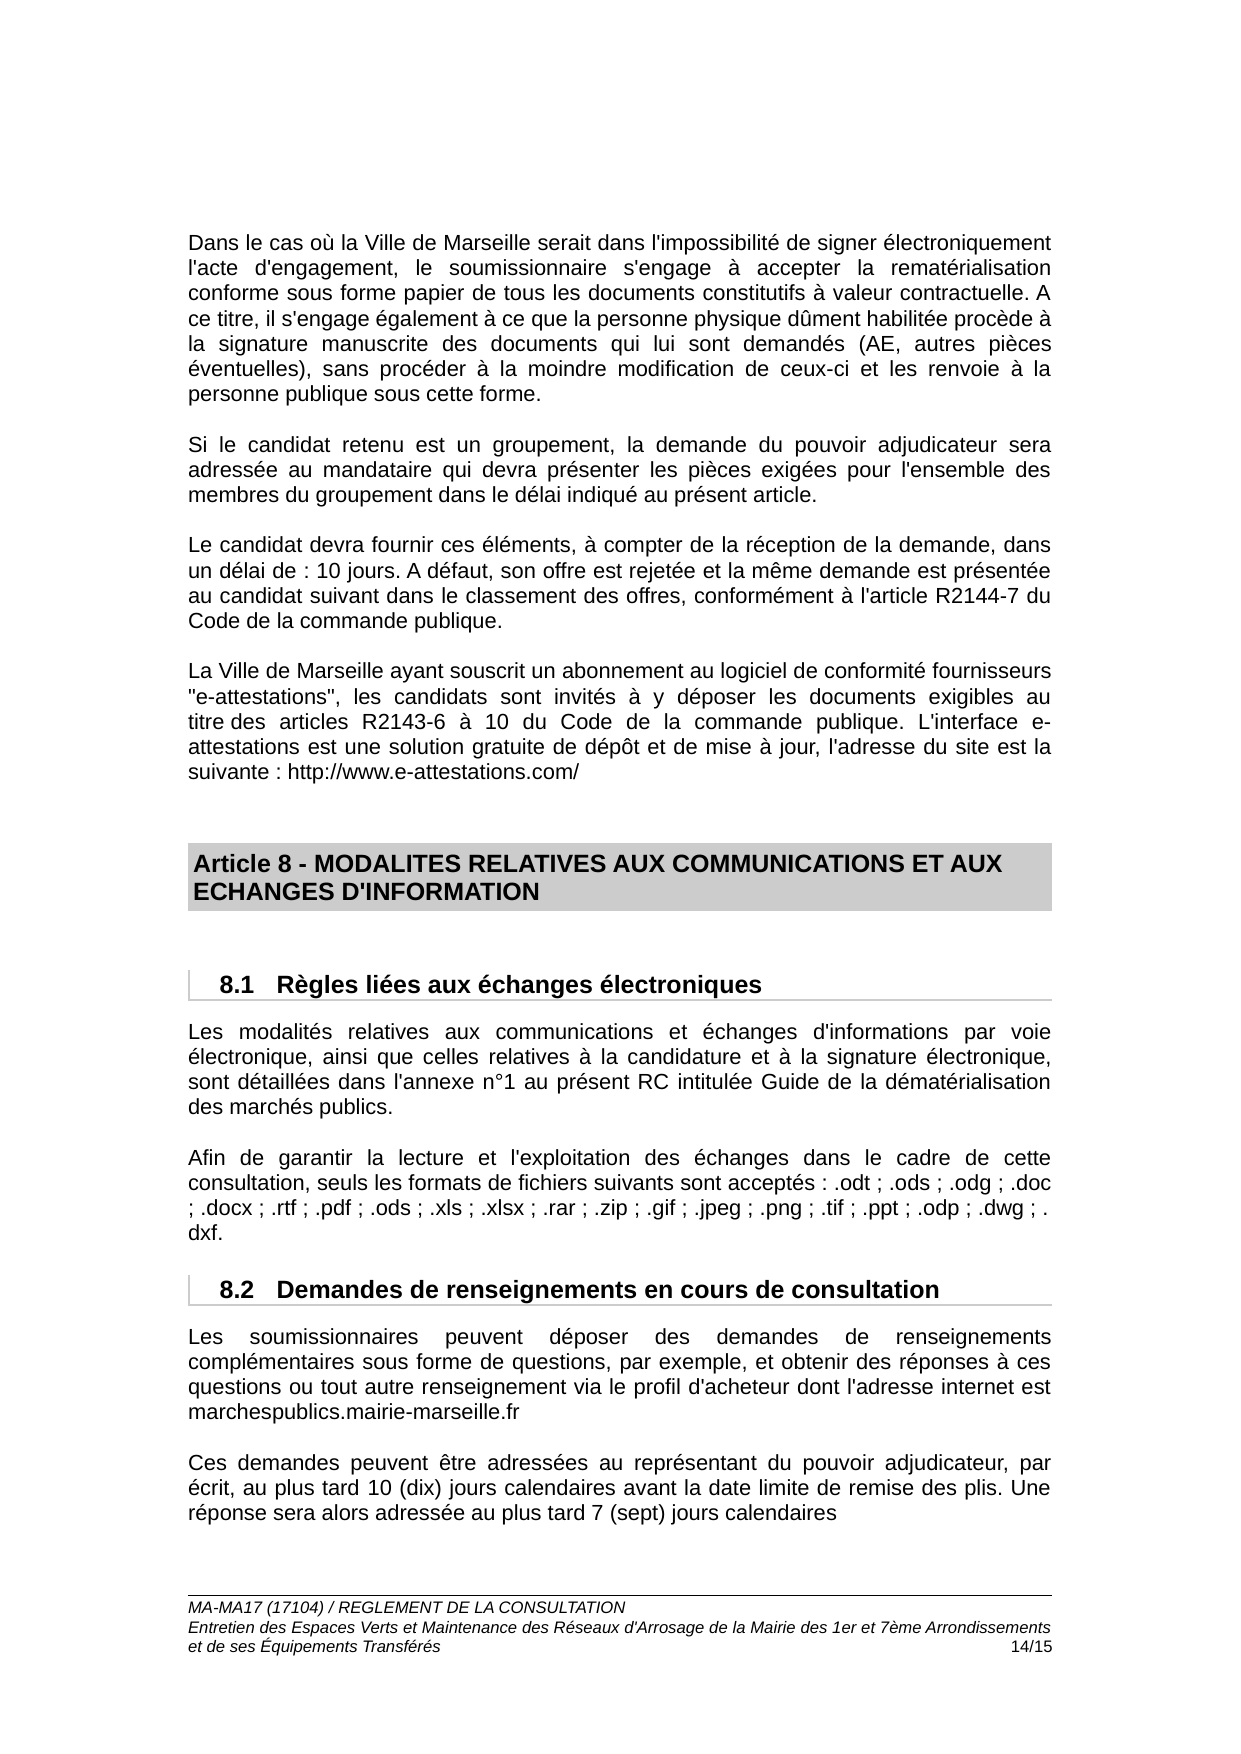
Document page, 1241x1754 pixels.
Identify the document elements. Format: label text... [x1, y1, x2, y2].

text La Ville de Marseille ayant souscrit un abonnement au logiciel de conformité fournisseurs "e-attestations", les candidats sont invités à y déposer les documents exigibles au titre des articles R2143-6 à 10 du Code de la commande publique. L'interface e-attestations est une solution gratuite de dépôt et de mise à jour, l'adresse du site est la suivante : http://www.e-attestations.com/ [188, 658, 1052, 784]
text Les modalités relatives aux communications et échanges d'informations par voie électronique, ainsi que celles relatives à la candidature et à la signature électronique, sont détaillées dans l'annexe n°1 au présent RC intitulée Guide de la dématérialisation des marchés publics. [188, 1019, 1052, 1119]
text Le candidat devra fournir ces éléments, à compter de la réception de la demande, dans un délai de : 10 jours. A défaut, son offre est rejetée et la même demande est présentée au candidat suivant dans le classement des offres, conformément à l'article R2144-7 du Code de la commande publique. [188, 532, 1052, 633]
text Dans le cas où la Ville de Marseille serait dans l'impossibilité de signer électroniquement l'acte d'engagement, le soumissionnaire s'engage à accepter la rematérialisation conforme sous forme papier de tous les documents constitutifs à valeur contractuelle. A ce titre, il s'engage également à ce que la personne physique dûment habilitée procède à la signature manuscrite des documents qui lui sont demandés (AE, autres pièces éventuelles), sans procéder à la moindre modification de ceux-ci et les renvoie à la personne publique sous cette forme. [188, 230, 1052, 406]
text Afin de garantir la lecture et l'exploitation des échanges dans le cadre de cette consultation, seuls les formats de fichiers suivants sont acceptés : .odt ; .ods ; .odg ; .doc ; .docx ; .rtf ; .pdf ; .ods ; .xls ; .xlsx ; .rar ; .zip ; .gif ; .jpeg ; .png ; .tif ; .ppt ; .odp ; .dwg ; .dxf. [188, 1145, 1052, 1246]
text Si le candidat retenu est un groupement, la demande du pouvoir adjudicateur sera adressée au mandataire qui devra présenter les pièces exigées pour l'ensemble des membres du groupement dans le délai indiqué au présent article. [188, 431, 1052, 507]
text Les soumissionnaires peuvent déposer des demandes de renseignements complémentaires sous forme de questions, par exemple, et obtenir des réponses à ces questions ou tout autre renseignement via le profil d'acheteur dont l'adresse internet est marchespublics.mairie-marseille.fr [188, 1323, 1052, 1424]
subtitle Demandes de renseignements en cours de consultation [190, 1275, 1052, 1304]
subtitle Règles liées aux échanges électroniques [190, 970, 1052, 999]
text Ces demandes peuvent être adressées au représentant du pouvoir adjudicateur, par écrit, au plus tard 10 (dix) jours calendaires avant la date limite de remise des plis. Une réponse sera alors adressée au plus tard 7 (sept) jours calendaires [188, 1449, 1052, 1525]
subtitle MODALITES RELATIVES AUX COMMUNICATIONS ET AUX ECHANGES D'INFORMATION [190, 846, 1050, 909]
